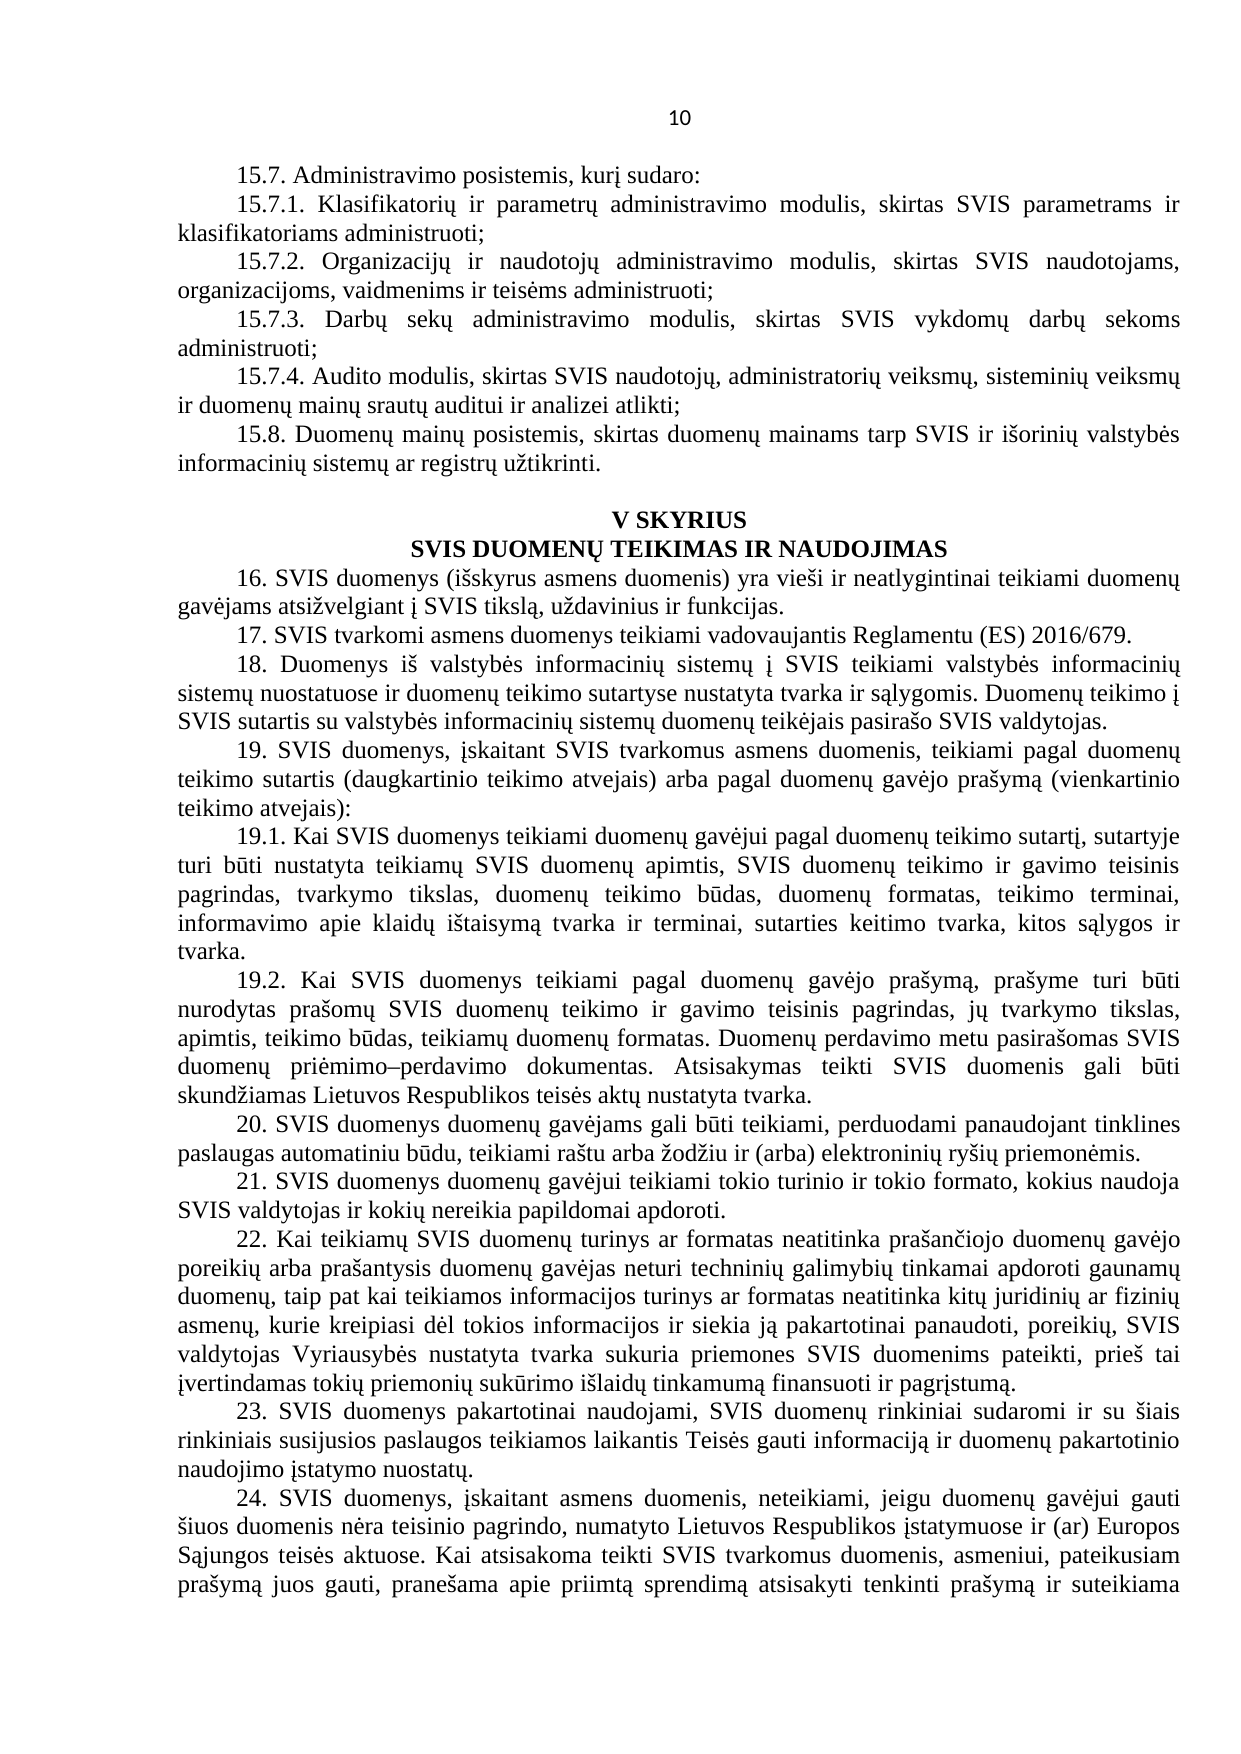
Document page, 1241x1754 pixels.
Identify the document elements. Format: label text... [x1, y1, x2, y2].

text 19.2. Kai SVIS duomenys teikiami pagal duomenų gavėjo prašymą, prašyme turi būti nurodytas prašomų SVIS duomenų teikimo ir gavimo teisinis pagrindas, jų tvarkymo tikslas, apimtis, teikimo būdas, teikiamų duomenų formatas. Duomenų perdavimo metu pasirašomas SVIS duomenų priėmimo–perdavimo dokumentas. Atsisakymas teikti SVIS duomenis gali būti skundžiamas Lietuvos Respublikos teisės aktų nustatyta tvarka. [177, 965, 1181, 1109]
text 15.8. Duomenų mainų posistemis, skirtas duomenų mainams tarp SVIS ir išorinių valstybės informacinių sistemų ar registrų užtikrinti. [177, 419, 1181, 476]
text 15.7.2. Organizacijų ir naudotojų administravimo modulis, skirtas SVIS naudotojams, organizacijoms, vaidmenims ir teisėms administruoti; [177, 246, 1181, 304]
text 23. SVIS duomenys pakartotinai naudojami, SVIS duomenų rinkiniai sudaromi ir su šiais rinkiniais susijusios paslaugos teikiamos laikantis Teisės gauti informaciją ir duomenų pakartotinio naudojimo įstatymo nuostatų. [177, 1396, 1181, 1483]
text 19.1. Kai SVIS duomenys teikiami duomenų gavėjui pagal duomenų teikimo sutartį, sutartyje turi būti nustatyta teikiamų SVIS duomenų apimtis, SVIS duomenų teikimo ir gavimo teisinis pagrindas, tvarkymo tikslas, duomenų teikimo būdas, duomenų formatas, teikimo terminai, informavimo apie klaidų ištaisymą tvarka ir terminai, sutarties keitimo tvarka, kitos sąlygos ir tvarka. [177, 821, 1181, 965]
text 15.7.4. Audito modulis, skirtas SVIS naudotojų, administratorių veiksmų, sisteminių veiksmų ir duomenų mainų srautų auditui ir analizei atlikti; [177, 361, 1181, 419]
text 15.7.1. Klasifikatorių ir parametrų administravimo modulis, skirtas SVIS parametrams ir klasifikatoriams administruoti; [177, 189, 1181, 246]
text 16. SVIS duomenys (išskyrus asmens duomenis) yra vieši ir neatlygintinai teikiami duomenų gavėjams atsižvelgiant į SVIS tikslą, uždavinius ir funkcijas. [177, 563, 1181, 620]
text 20. SVIS duomenys duomenų gavėjams gali būti teikiami, perduodami panaudojant tinklines paslaugas automatiniu būdu, teikiami raštu arba žodžiu ir (arba) elektroninių ryšių priemonėmis. [177, 1109, 1181, 1166]
text 21. SVIS duomenys duomenų gavėjui teikiami tokio turinio ir tokio formato, kokius naudoja SVIS valdytojas ir kokių nereikia papildomai apdoroti. [177, 1166, 1181, 1224]
text 22. Kai teikiamų SVIS duomenų turinys ar formatas neatitinka prašančiojo duomenų gavėjo poreikių arba prašantysis duomenų gavėjas neturi techninių galimybių tinkamai apdoroti gaunamų duomenų, taip pat kai teikiamos informacijos turinys ar formatas neatitinka kitų juridinių ar fizinių asmenų, kurie kreipiasi dėl tokios informacijos ir siekia ją pakartotinai panaudoti, poreikių, SVIS valdytojas Vyriausybės nustatyta tvarka sukuria priemones SVIS duomenims pateikti, prieš tai įvertindamas tokių priemonių sukūrimo išlaidų tinkamumą finansuoti ir pagrįstumą. [177, 1224, 1181, 1396]
text 18. Duomenys iš valstybės informacinių sistemų į SVIS teikiami valstybės informacinių sistemų nuostatuose ir duomenų teikimo sutartyse nustatyta tvarka ir sąlygomis. Duomenų teikimo į SVIS sutartis su valstybės informacinių sistemų duomenų teikėjais pasirašo SVIS valdytojas. [177, 649, 1181, 735]
text 24. SVIS duomenys, įskaitant asmens duomenis, neteikiami, jeigu duomenų gavėjui gauti šiuos duomenis nėra teisinio pagrindo, numatyto Lietuvos Respublikos įstatymuose ir (ar) Europos Sąjungos teisės aktuose. Kai atsisakoma teikti SVIS tvarkomus duomenis, asmeniui, pateikusiam prašymą juos gauti, pranešama apie priimtą sprendimą atsisakyti tenkinti prašymą ir suteikiama [177, 1483, 1181, 1598]
text 15.7.3. Darbų sekų administravimo modulis, skirtas SVIS vykdomų darbų sekoms administruoti; [177, 304, 1181, 361]
text 15.7. Administravimo posistemis, kurį sudaro: [177, 160, 1181, 189]
text 17. SVIS tvarkomi asmens duomenys teikiami vadovaujantis Reglamentu (ES) 2016/679. [177, 620, 1181, 649]
text SVIS DUOMENŲ TEIKIMAS IR NAUDOJIMAS [177, 534, 1181, 563]
text 19. SVIS duomenys, įskaitant SVIS tvarkomus asmens duomenis, teikiami pagal duomenų teikimo sutartis (daugkartinio teikimo atvejais) arba pagal duomenų gavėjo prašymą (vienkartinio teikimo atvejais): [177, 735, 1181, 821]
text V SKYRIUS [177, 505, 1181, 534]
